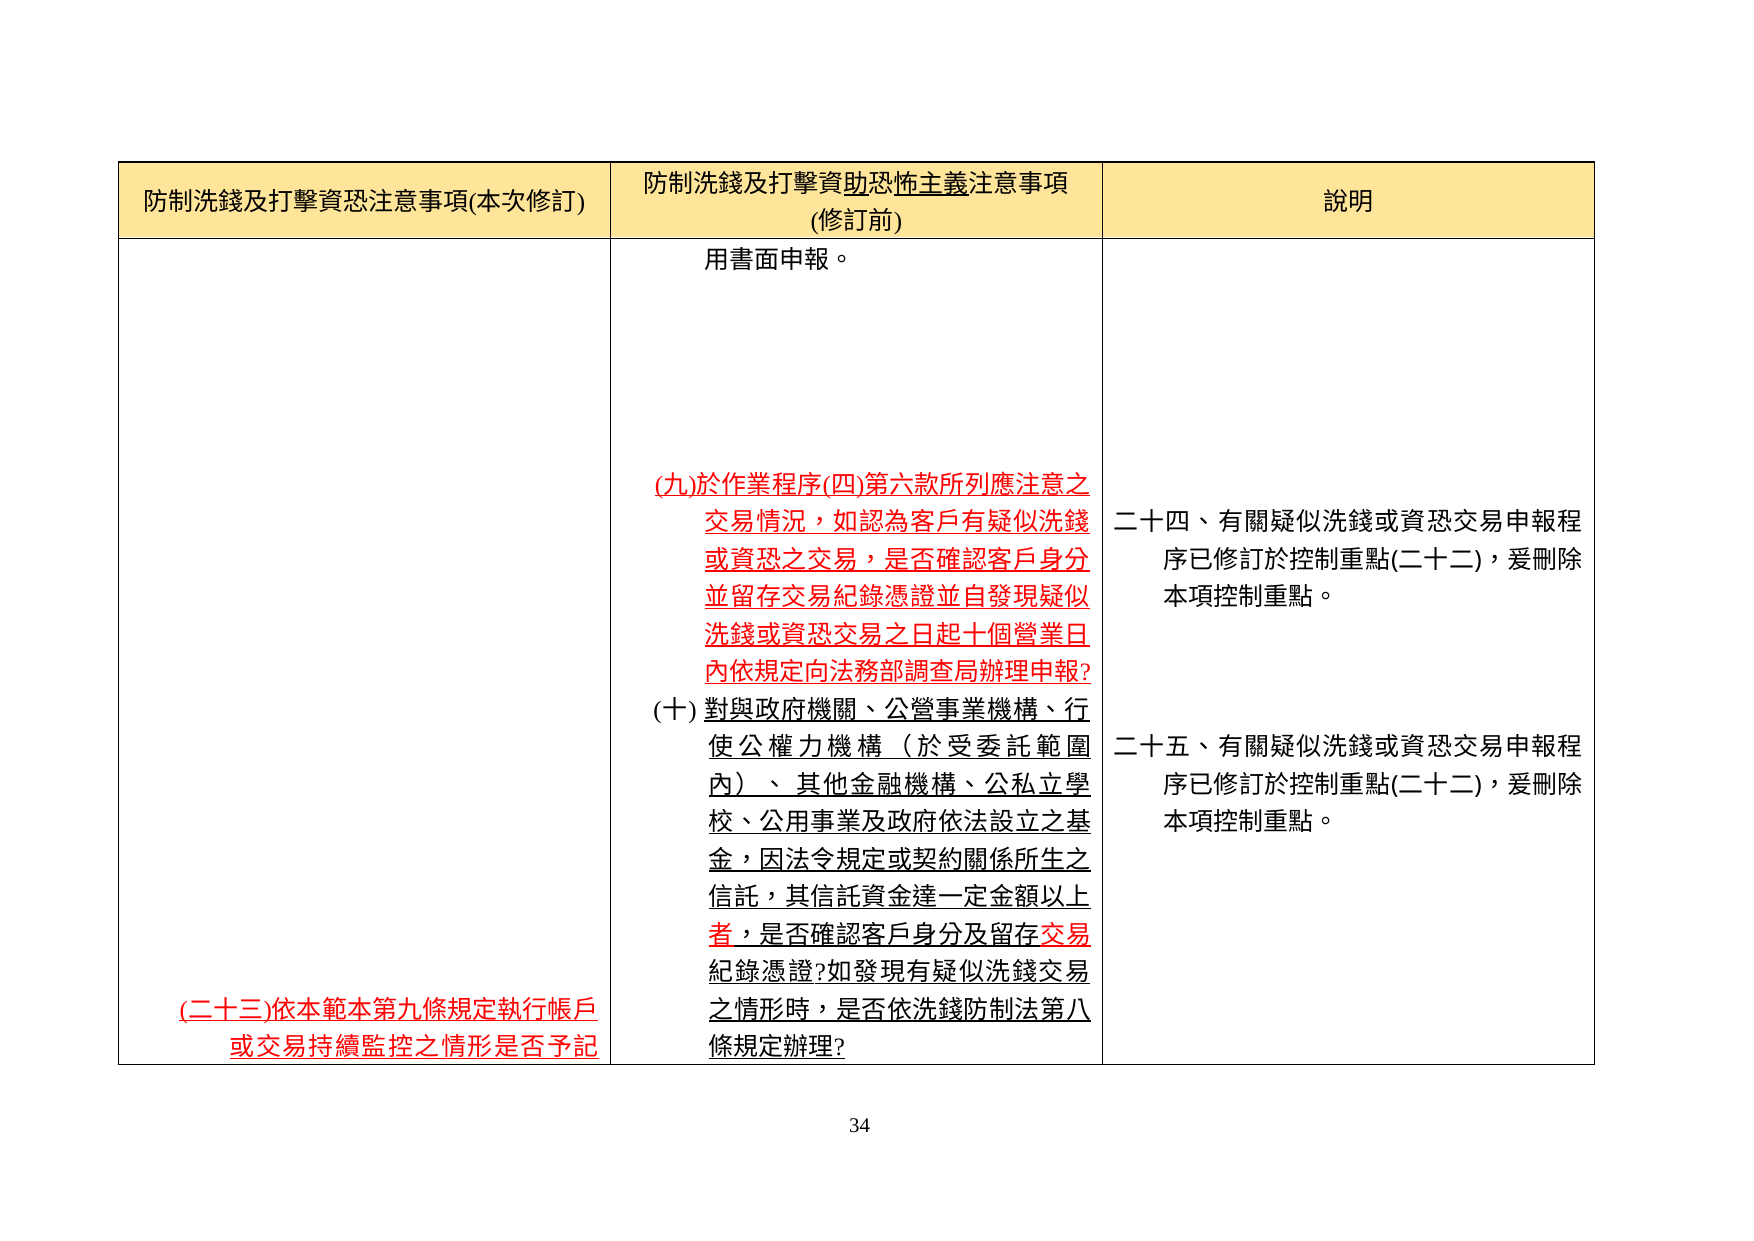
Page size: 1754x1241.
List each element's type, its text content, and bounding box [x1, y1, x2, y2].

table_header 防制洗錢及打擊資助恐怖主義注意事項 (修訂前) [611, 163, 1102, 237]
table_header 說明 [1103, 163, 1594, 237]
table_cell 二十四、有關疑似洗錢或資恐交易申報程序已修訂於控制重點(二十二)，爰刪除本項控制重點。 二十五、有關疑似洗錢或資恐交易申報程序已修訂於控制重點(二十二)，爰刪除本項控制重點。 [1103, 239, 1594, 1063]
table_header 防制洗錢及打擊資恐注意事項(本次修訂) [119, 163, 610, 237]
